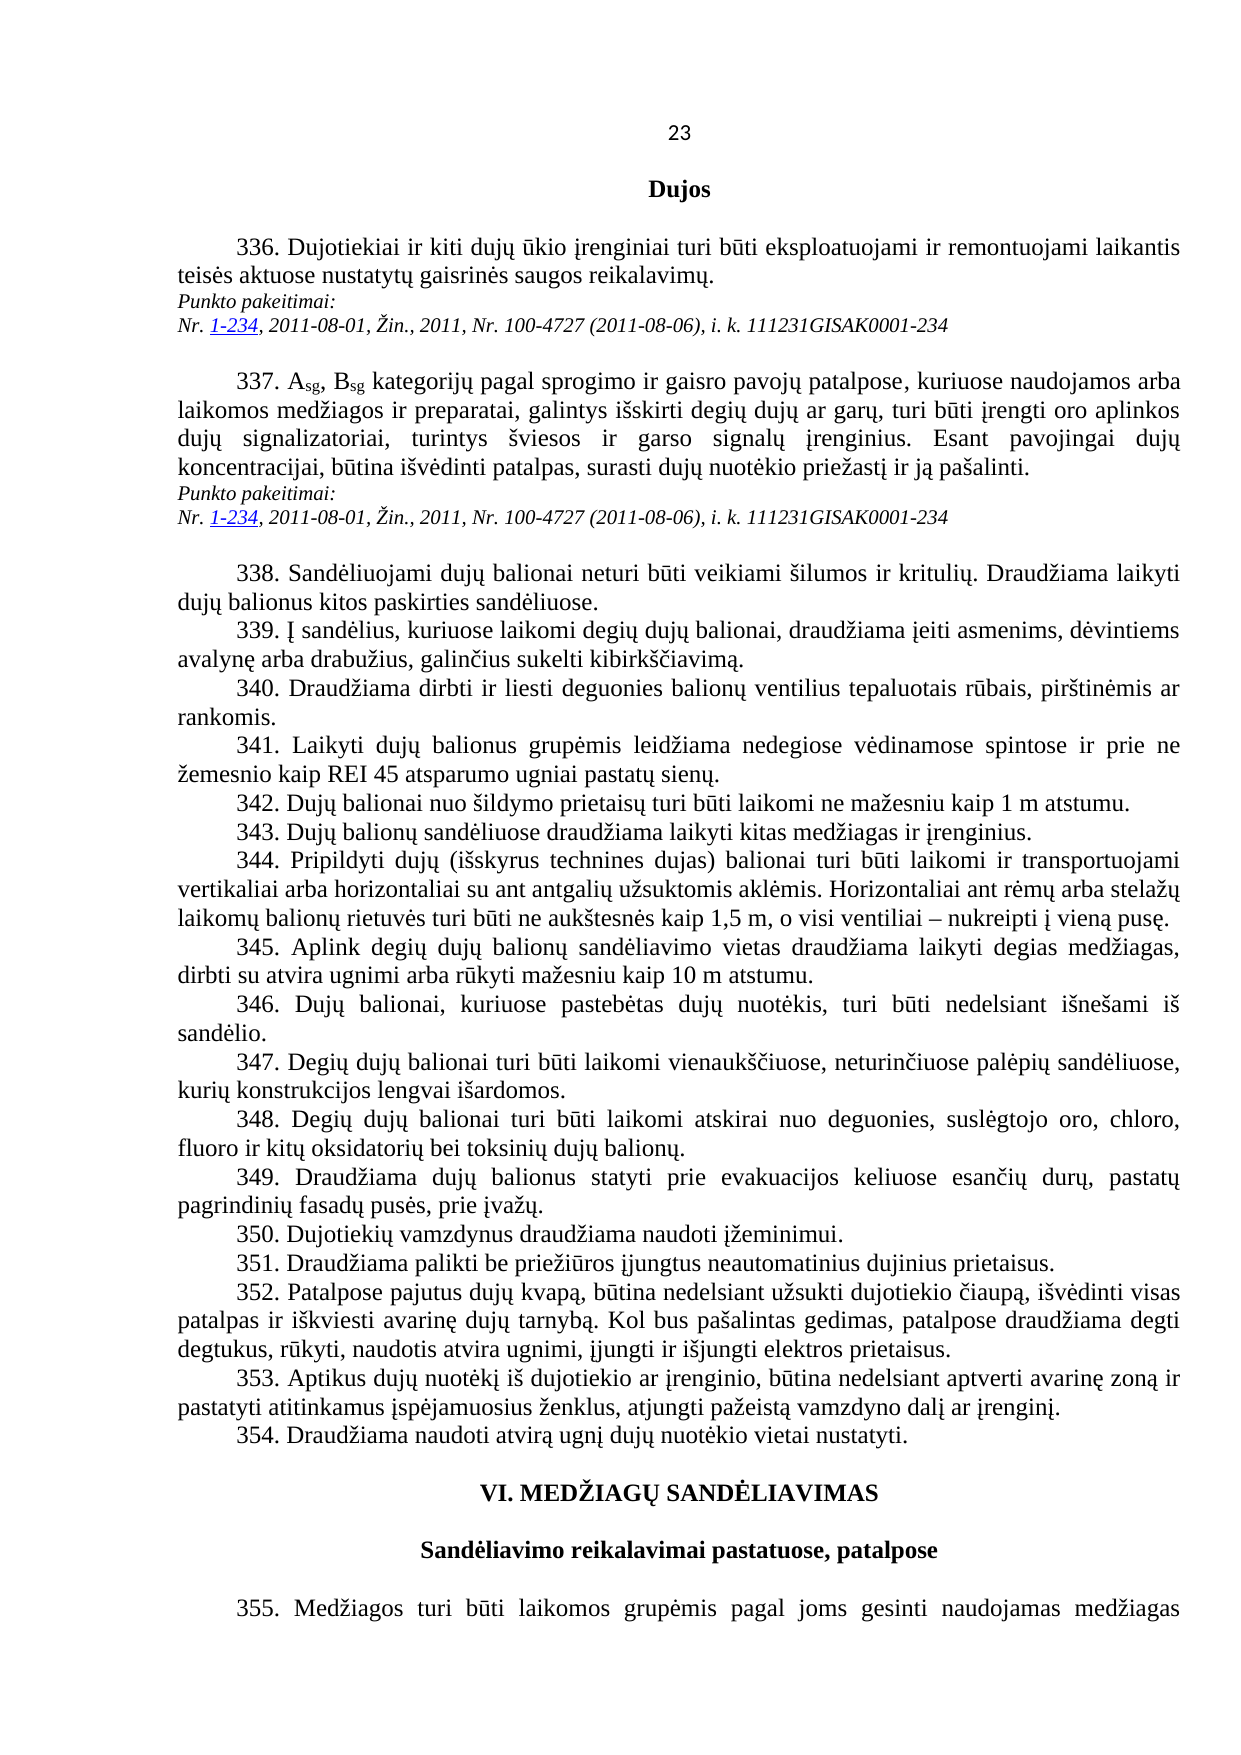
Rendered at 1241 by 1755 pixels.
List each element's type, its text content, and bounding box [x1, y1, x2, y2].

text 343. Dujų balionų sandėliuose draudžiama laikyti kitas medžiagas ir įrenginius. [177, 817, 1181, 845]
text 348. Degių dujų balionai turi būti laikomi atskirai nuo deguonies, suslėgtojo oro, chloro, fluoro ir kitų oksidatorių bei toksinių dujų balionų. [177, 1104, 1181, 1162]
text 353. Aptikus dujų nuotėkį iš dujotiekio ar įrenginio, būtina nedelsiant aptverti avarinę zoną ir pastatyti atitinkamus įspėjamuosius ženklus, atjungti pažeistą vamzdyno dalį ar įrenginį. [177, 1363, 1181, 1420]
text 336. Dujotiekiai ir kiti dujų ūkio įrenginiai turi būti eksploatuojami ir remontuojami laikantis teisės aktuose nustatytų gaisrinės saugos reikalavimų. [177, 232, 1181, 289]
text 344. Pripildyti dujų (išskyrus technines dujas) balionai turi būti laikomi ir transportuojami vertikaliai arba horizontaliai su ant antgalių užsuktomis aklėmis. Horizontaliai ant rėmų arba stelažų laikomų balionų rietuvės turi būti ne aukštesnės kaip 1,5 m, o visi ventiliai – nukreipti į vieną pusę. [177, 845, 1181, 932]
text Nr. 1-234, 2011-08-01, Žin., 2011, Nr. 100-4727 (2011-08-06), i. k. 111231GISAK0001-234 [177, 505, 1181, 529]
text VI. MEDŽIAGŲ SANDĖLIAVIMAS [177, 1478, 1181, 1507]
text 345. Aplink degių dujų balionų sandėliavimo vietas draudžiama laikyti degias medžiagas, dirbti su atvira ugnimi arba rūkyti mažesniu kaip 10 m atstumu. [177, 932, 1181, 989]
text 351. Draudžiama palikti be priežiūros įjungtus neautomatinius dujinius prietaisus. [177, 1248, 1181, 1277]
text 337. Asg, Bsg kategorijų pagal sprogimo ir gaisro pavojų patalpose, kuriuose naudojamos arba laikomos medžiagos ir preparatai, galintys išskirti degių dujų ar garų, turi būti įrengti oro aplinkos dujų signalizatoriai, turintys šviesos ir garso signalų įrenginius. Esant pavojingai dujų koncentracijai, būtina išvėdinti patalpas, surasti dujų nuotėkio priežastį ir ją pašalinti. [177, 366, 1181, 481]
text 341. Laikyti dujų balionus grupėmis leidžiama nedegiose vėdinamose spintose ir prie ne žemesnio kaip REI 45 atsparumo ugniai pastatų sienų. [177, 730, 1181, 788]
text Sandėliavimo reikalavimai pastatuose, patalpose [177, 1535, 1181, 1564]
text 338. Sandėliuojami dujų balionai neturi būti veikiami šilumos ir kritulių. Draudžiama laikyti dujų balionus kitos paskirties sandėliuose. [177, 558, 1181, 615]
text 342. Dujų balionai nuo šildymo prietaisų turi būti laikomi ne mažesniu kaip 1 m atstumu. [177, 788, 1181, 817]
text 346. Dujų balionai, kuriuose pastebėtas dujų nuotėkis, turi būti nedelsiant išnešami iš sandėlio. [177, 989, 1181, 1047]
text Nr. 1-234, 2011-08-01, Žin., 2011, Nr. 100-4727 (2011-08-06), i. k. 111231GISAK0001-234 [177, 313, 1181, 337]
text 349. Draudžiama dujų balionus statyti prie evakuacijos keliuose esančių durų, pastatų pagrindinių fasadų pusės, prie įvažų. [177, 1162, 1181, 1219]
text Punkto pakeitimai: [177, 481, 1181, 505]
text 352. Patalpose pajutus dujų kvapą, būtina nedelsiant užsukti dujotiekio čiaupą, išvėdinti visas patalpas ir iškviesti avarinę dujų tarnybą. Kol bus pašalintas gedimas, patalpose draudžiama degti degtukus, rūkyti, naudotis atvira ugnimi, įjungti ir išjungti elektros prietaisus. [177, 1277, 1181, 1363]
text Dujos [177, 174, 1181, 203]
text 347. Degių dujų balionai turi būti laikomi vienaukščiuose, neturinčiuose palėpių sandėliuose, kurių konstrukcijos lengvai išardomos. [177, 1047, 1181, 1104]
text Punkto pakeitimai: [177, 289, 1181, 313]
text 354. Draudžiama naudoti atvirą ugnį dujų nuotėkio vietai nustatyti. [177, 1420, 1181, 1449]
text 355. Medžiagos turi būti laikomos grupėmis pagal joms gesinti naudojamas medžiagas [177, 1593, 1181, 1622]
text 339. Į sandėlius, kuriuose laikomi degių dujų balionai, draudžiama įeiti asmenims, dėvintiems avalynę arba drabužius, galinčius sukelti kibirkščiavimą. [177, 615, 1181, 673]
text 350. Dujotiekių vamzdynus draudžiama naudoti įžeminimui. [177, 1219, 1181, 1248]
text 340. Draudžiama dirbti ir liesti deguonies balionų ventilius tepaluotais rūbais, pirštinėmis ar rankomis. [177, 673, 1181, 730]
